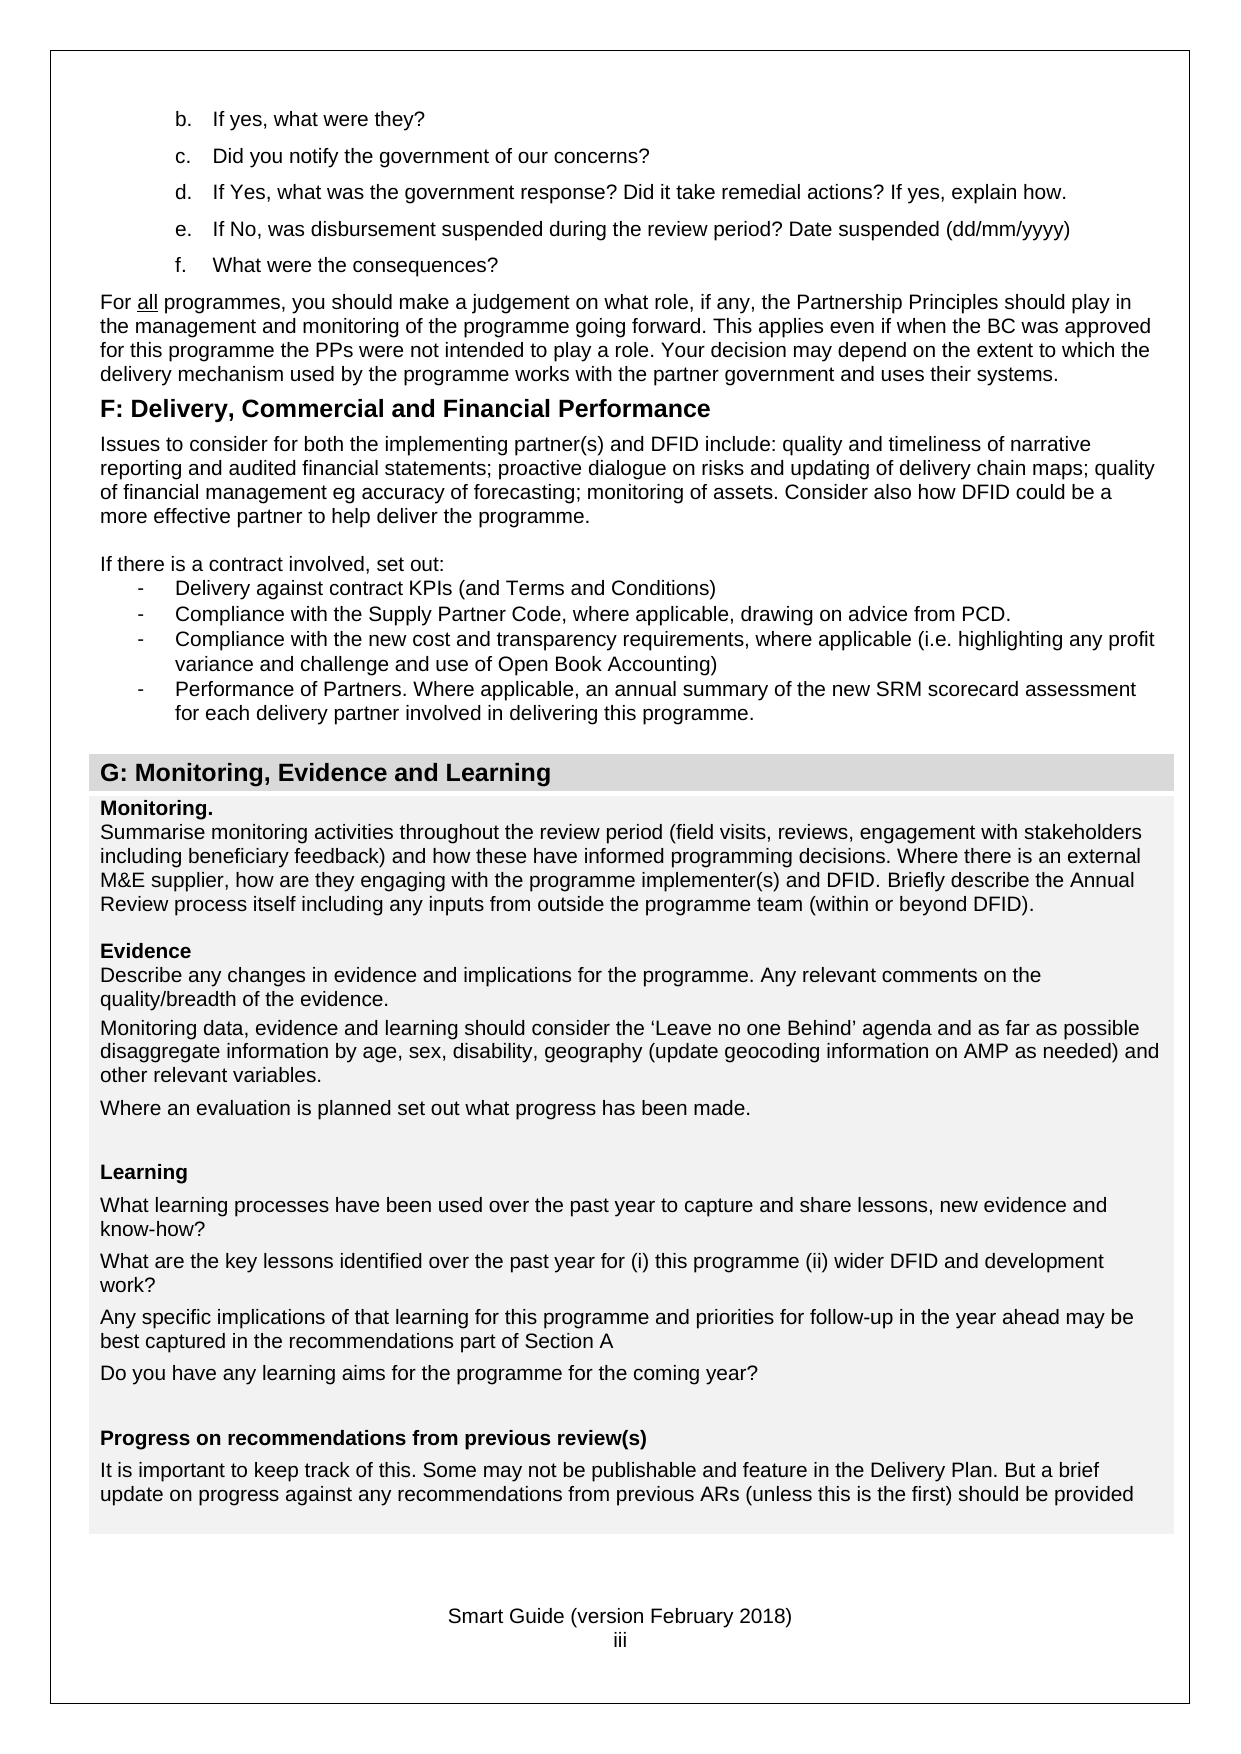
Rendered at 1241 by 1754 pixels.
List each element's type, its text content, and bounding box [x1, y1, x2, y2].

table_cell Provide an overview of the programme’s risk (noting the rating from page 1) and mitigation Note the overall risk rating now as captured in AMP and on p1. Flag any changes to the overall risk environment/ context and how they impact on the programme, along with key risks that affect the successful delivery of the expected results. Use DFID’s standard risk terminology where possible e.g. categories of risk and risk appetite. Are there any different or new mitigating actions that will be required to address these risks and whether the existing mitigating actions are directly addressing the identifiable risks? Remember to take account of any relevant recommendations from Due Diligence Assessments on implementing partners. Some relevant information may not be suitable for publication but ensure the risk register on AMP and Delivery Plan are updated as necessary following this review Update on Partnership Principles. For programmes for where it has been decided (when the programme was approved or at the last Annual Review) to use the PPs for management and monitoring, provide details on: Were there any concerns about the four PPs over the past year, including on human rights? If yes, what were they? Did you notify the government of our concerns? If Yes, what was the government response? Did it take remedial actions? If yes, explain how. If No, was disbursement suspended during the review period? Date suspended (dd/mm/yyyy) What were the consequences? For all programmes, you should make a judgement on what role, if any, the Partnership Principles should play in the management and monitoring of the programme going forward. This applies even if when the BC was approved for this programme the PPs were not intended to play a role. Your decision may depend on the extent to which the delivery mechanism used by the programme works with the partner government and uses their systems. [89, 107, 1174, 385]
table_cell G: Monitoring, Evidence and Learning [89, 754, 1174, 791]
table_cell Issues to consider for both the implementing partner(s) and DFID include: quality and timeliness of narrative reporting and audited financial statements; proactive dialogue on risks and updating of delivery chain maps; quality of financial management eg accuracy of forecasting; monitoring of assets. Consider also how DFID could be a more effective partner to help deliver the programme. If there is a contract involved, set out: Delivery against contract KPIs (and Terms and Conditions) Compliance with the Supply Partner Code, where applicable, drawing on advice from PCD. Compliance with the new cost and transparency requirements, where applicable (i.e. highlighting any profit variance and challenge and use of Open Book Accounting) Performance of Partners. Where applicable, an annual summary of the new SRM scorecard assessment for each delivery partner involved in delivering this programme. [89, 432, 1174, 749]
table_cell F: Delivery, Commercial and Financial Performance [89, 390, 1174, 427]
table_cell Monitoring. Summarise monitoring activities throughout the review period (field visits, reviews, engagement with stakeholders including beneficiary feedback) and how these have informed programming decisions. Where there is an external M&E supplier, how are they engaging with the programme implementer(s) and DFID. Briefly describe the Annual Review process itself including any inputs from outside the programme team (within or beyond DFID). Evidence Describe any changes in evidence and implications for the programme. Any relevant comments on the quality/breadth of the evidence. Monitoring data, evidence and learning should consider the ‘Leave no one Behind’ agenda and as far as possible disaggregate information by age, sex, disability, geography (update geocoding information on AMP as needed) and other relevant variables. Where an evaluation is planned set out what progress has been made. Learning What learning processes have been used over the past year to capture and share lessons, new evidence and know-how? What are the key lessons identified over the past year for (i) this programme (ii) wider DFID and development work? Any specific implications of that learning for this programme and priorities for follow-up in the year ahead may be best captured in the recommendations part of Section A Do you have any learning aims for the programme for the coming year? Progress on recommendations from previous review(s) It is important to keep track of this. Some may not be publishable and feature in the Delivery Plan. But a brief update on progress against any recommendations from previous ARs (unless this is the first) should be provided [89, 796, 1174, 1534]
